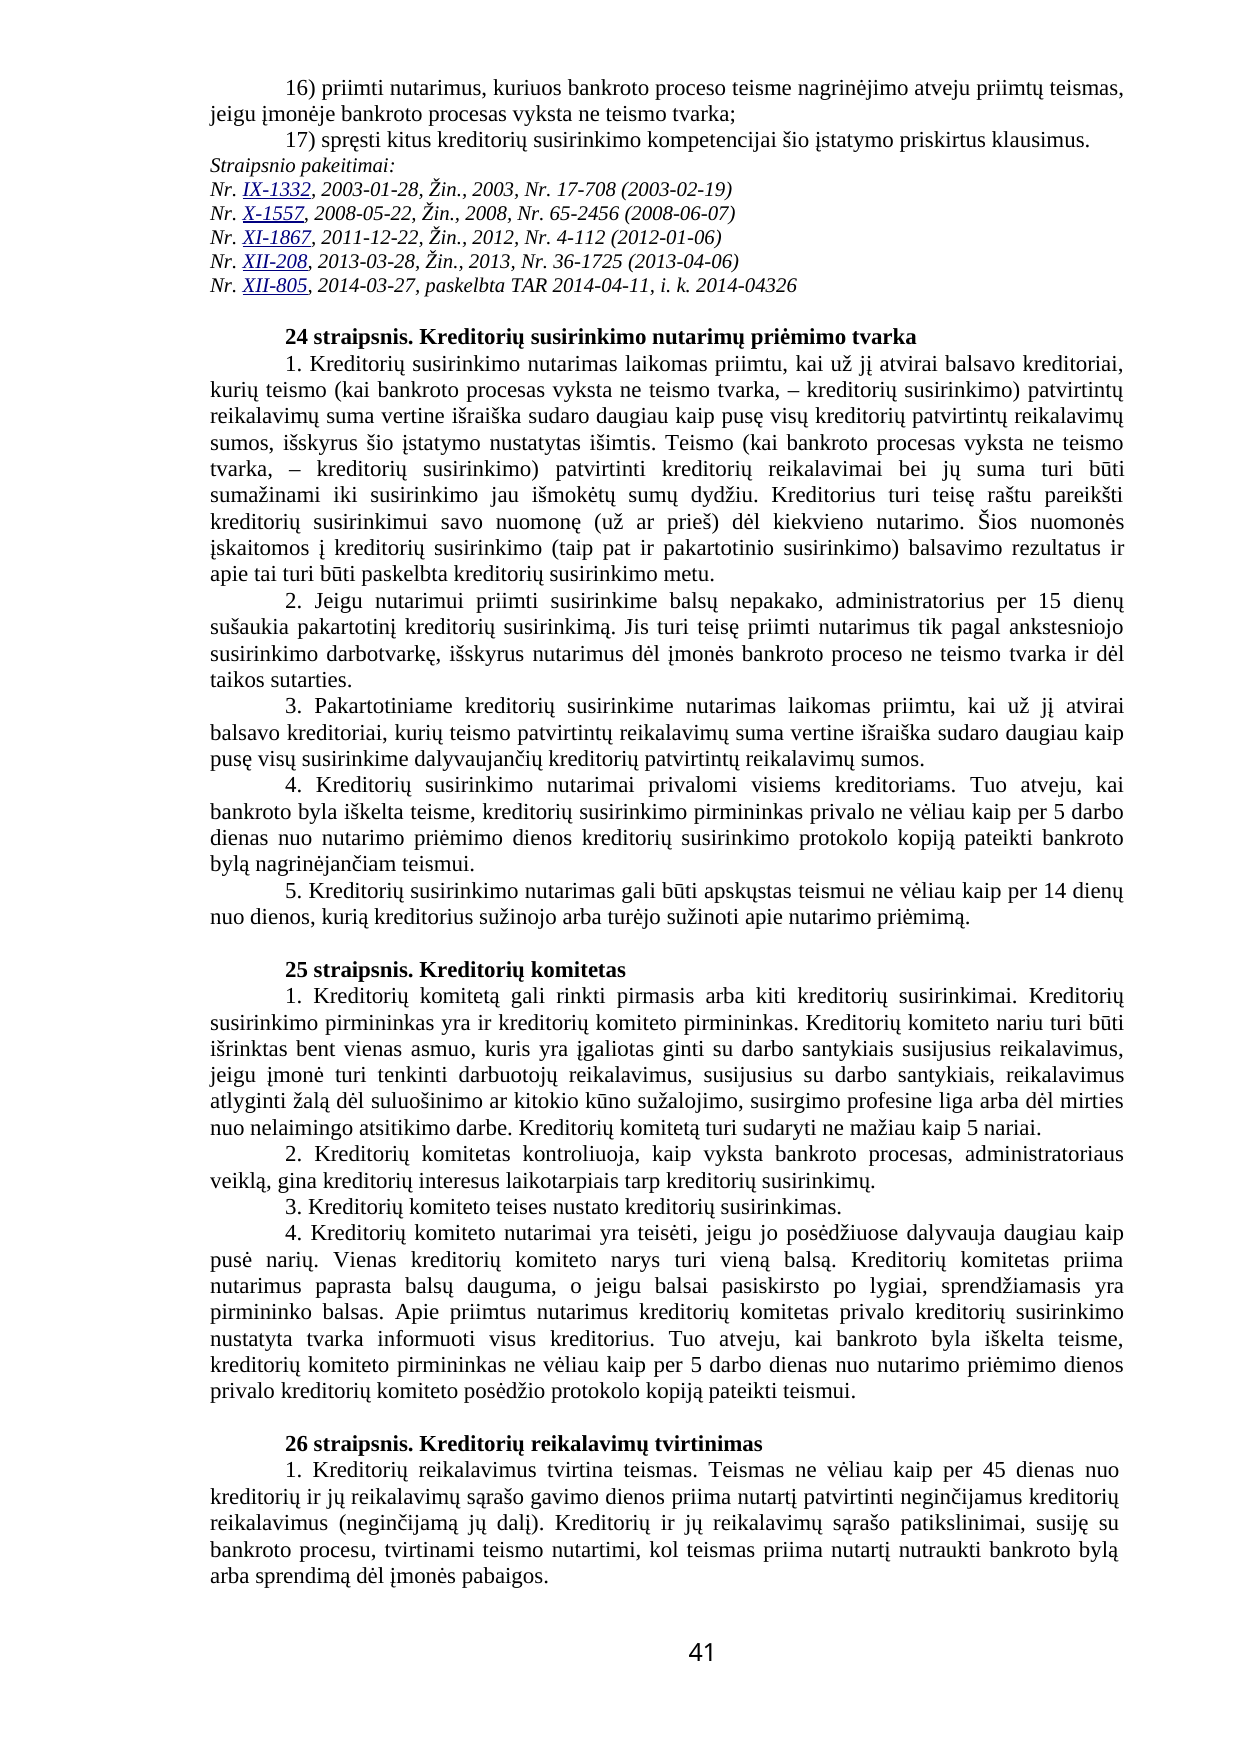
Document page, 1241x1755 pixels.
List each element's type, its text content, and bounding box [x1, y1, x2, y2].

text Straipsnio pakeitimai: [210, 153, 1126, 177]
text 2. Kreditorių komitetas kontroliuoja, kaip vyksta bankroto procesas, administratoriaus veiklą, gina kreditorių interesus laikotarpiais tarp kreditorių susirinkimų. [210, 1140, 1126, 1193]
text 2. Jeigu nutarimui priimti susirinkime balsų nepakako, administratorius per 15 dienų sušaukia pakartotinį kreditorių susirinkimą. Jis turi teisę priimti nutarimus tik pagal ankstesniojo susirinkimo darbotvarkę, išskyrus nutarimus dėl įmonės bankroto proceso ne teismo tvarka ir dėl taikos sutarties. [210, 587, 1126, 692]
text 5. Kreditorių susirinkimo nutarimas gali būti apskųstas teismui ne vėliau kaip per 14 dienų nuo dienos, kurią kreditorius sužinojo arba turėjo sužinoti apie nutarimo priėmimą. [210, 877, 1126, 929]
text 3. Pakartotiniame kreditorių susirinkime nutarimas laikomas priimtu, kai už jį atvirai balsavo kreditoriai, kurių teismo patvirtintų reikalavimų suma vertine išraiška sudaro daugiau kaip pusę visų susirinkime dalyvaujančių kreditorių patvirtintų reikalavimų sumos. [210, 692, 1126, 771]
text Nr. XII-805, 2014-03-27, paskelbta TAR 2014-04-11, i. k. 2014-04326 [210, 273, 1126, 297]
subtitle 24 straipsnis. Kreditorių susirinkimo nutarimų priėmimo tvarka [210, 323, 1126, 350]
text 4. Kreditorių komiteto nutarimai yra teisėti, jeigu jo posėdžiuose dalyvauja daugiau kaip pusė narių. Vienas kreditorių komiteto narys turi vieną balsą. Kreditorių komitetas priima nutarimus paprasta balsų dauguma, o jeigu balsai pasiskirsto po lygiai, sprendžiamasis yra pirmininko balsas. Apie priimtus nutarimus kreditorių komitetas privalo kreditorių susirinkimo nustatyta tvarka informuoti visus kreditorius. Tuo atveju, kai bankroto byla iškelta teisme, kreditorių komiteto pirmininkas ne vėliau kaip per 5 darbo dienas nuo nutarimo priėmimo dienos privalo kreditorių komiteto posėdžio protokolo kopiją pateikti teismui. [210, 1219, 1126, 1404]
text 17) spręsti kitus kreditorių susirinkimo kompetencijai šio įstatymo priskirtus klausimus. [210, 126, 1126, 153]
text Nr. X-1557, 2008-05-22, Žin., 2008, Nr. 65-2456 (2008-06-07) [210, 201, 1126, 225]
text 1. Kreditorių komitetą gali rinkti pirmasis arba kiti kreditorių susirinkimai. Kreditorių susirinkimo pirmininkas yra ir kreditorių komiteto pirmininkas. Kreditorių komiteto nariu turi būti išrinktas bent vienas asmuo, kuris yra įgaliotas ginti su darbo santykiais susijusius reikalavimus, jeigu įmonė turi tenkinti darbuotojų reikalavimus, susijusius su darbo santykiais, reikalavimus atlyginti žalą dėl suluošinimo ar kitokio kūno sužalojimo, susirgimo profesine liga arba dėl mirties nuo nelaimingo atsitikimo darbe. Kreditorių komitetą turi sudaryti ne mažiau kaip 5 nariai. [210, 982, 1126, 1140]
text 1. Kreditorių susirinkimo nutarimas laikomas priimtu, kai už jį atvirai balsavo kreditoriai, kurių teismo (kai bankroto procesas vyksta ne teismo tvarka, – kreditorių susirinkimo) patvirtintų reikalavimų suma vertine išraiška sudaro daugiau kaip pusę visų kreditorių patvirtintų reikalavimų sumos, išskyrus šio įstatymo nustatytas išimtis. Teismo (kai bankroto procesas vyksta ne teismo tvarka, – kreditorių susirinkimo) patvirtinti kreditorių reikalavimai bei jų suma turi būti sumažinami iki susirinkimo jau išmokėtų sumų dydžiu. Kreditorius turi teisę raštu pareikšti kreditorių susirinkimui savo nuomonę (už ar prieš) dėl kiekvieno nutarimo. Šios nuomonės įskaitomos į kreditorių susirinkimo (taip pat ir pakartotinio susirinkimo) balsavimo rezultatus ir apie tai turi būti paskelbta kreditorių susirinkimo metu. [210, 350, 1126, 587]
subtitle 26 straipsnis. Kreditorių reikalavimų tvirtinimas [210, 1430, 1126, 1457]
text 3. Kreditorių komiteto teises nustato kreditorių susirinkimas. [210, 1193, 1126, 1219]
text Nr. XI-1867, 2011-12-22, Žin., 2012, Nr. 4-112 (2012-01-06) [210, 225, 1120, 249]
text 16) priimti nutarimus, kuriuos bankroto proceso teisme nagrinėjimo atveju priimtų teismas, jeigu įmonėje bankroto procesas vyksta ne teismo tvarka; [210, 73, 1126, 126]
text Nr. IX-1332, 2003-01-28, Žin., 2003, Nr. 17-708 (2003-02-19) [210, 177, 1126, 201]
text Nr. XII-208, 2013-03-28, Žin., 2013, Nr. 36-1725 (2013-04-06) [210, 249, 1126, 273]
subtitle 25 straipsnis. Kreditorių komitetas [210, 956, 1126, 982]
text 1. Kreditorių reikalavimus tvirtina teismas. Teismas ne vėliau kaip per 45 dienas nuo kreditorių ir jų reikalavimų sąrašo gavimo dienos priima nutartį patvirtinti neginčijamus kreditorių reikalavimus (neginčijamą jų dalį). Kreditorių ir jų reikalavimų sąrašo patikslinimai, susiję su bankroto procesu, tvirtinami teismo nutartimi, kol teismas priima nutartį nutraukti bankroto bylą arba sprendimą dėl įmonės pabaigos. [210, 1457, 1120, 1588]
text 4. Kreditorių susirinkimo nutarimai privalomi visiems kreditoriams. Tuo atveju, kai bankroto byla iškelta teisme, kreditorių susirinkimo pirmininkas privalo ne vėliau kaip per 5 darbo dienas nuo nutarimo priėmimo dienos kreditorių susirinkimo protokolo kopiją pateikti bankroto bylą nagrinėjančiam teismui. [210, 771, 1126, 877]
